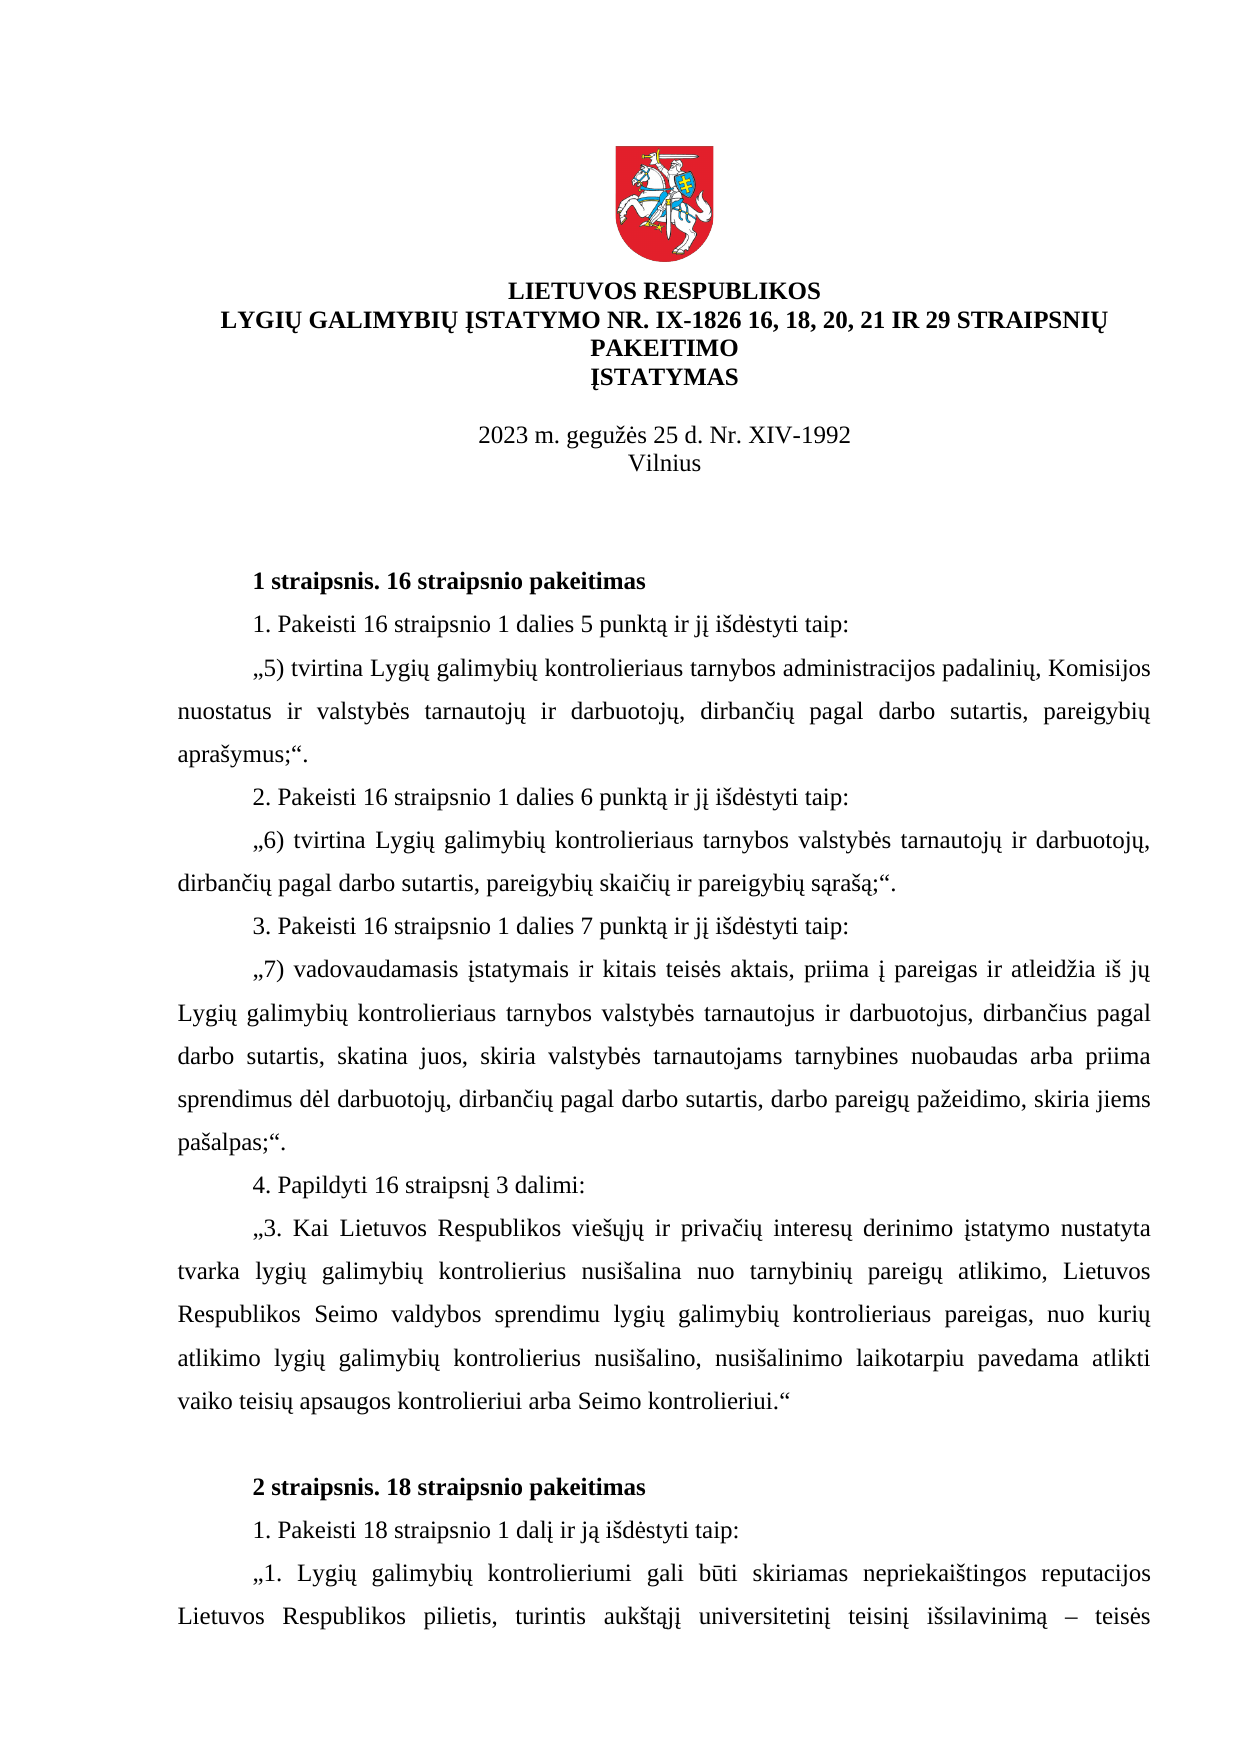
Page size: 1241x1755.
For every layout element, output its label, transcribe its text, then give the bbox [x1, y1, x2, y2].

text „3. Kai Lietuvos Respublikos viešųjų ir privačių interesų derinimo įstatymo nustatyta tvarka lygių galimybių kontrolierius nusišalina nuo tarnybinių pareigų atlikimo, Lietuvos Respublikos Seimo valdybos sprendimu lygių galimybių kontrolieriaus pareigas, nuo kurių atlikimo lygių galimybių kontrolierius nusišalino, nusišalinimo laikotarpiu pavedama atlikti vaiko teisių apsaugos kontrolieriui arba Seimo kontrolieriui.“ [177, 1213, 1152, 1414]
text LIETUVOS RESPUBLIKOS [177, 276, 1152, 305]
text Vilnius [177, 448, 1152, 477]
text 4. Papildyti 16 straipsnį 3 dalimi: [177, 1170, 1152, 1199]
text LYGIŲ GALIMYBIŲ ĮSTATYMO NR. IX-1826 16, 18, 20, 21 IR 29 STRAIPSNIŲ PAKEITIMO [177, 305, 1152, 362]
text „1. Lygių galimybių kontrolieriumi gali būti skiriamas nepriekaištingos reputacijos Lietuvos Respublikos pilietis, turintis aukštąjį universitetinį teisinį išsilavinimą – teisės [177, 1558, 1152, 1630]
text 2. Pakeisti 16 straipsnio 1 dalies 6 punktą ir jį išdėstyti taip: [177, 782, 1152, 811]
text „5) tvirtina Lygių galimybių kontrolieriaus tarnybos administracijos padalinių, Komisijos nuostatus ir valstybės tarnautojų ir darbuotojų, dirbančių pagal darbo sutartis, pareigybių aprašymus;“. [177, 653, 1152, 768]
text „6) tvirtina Lygių galimybių kontrolieriaus tarnybos valstybės tarnautojų ir darbuotojų, dirbančių pagal darbo sutartis, pareigybių skaičių ir pareigybių sąrašą;“. [177, 825, 1152, 897]
text ĮSTATYMAS [177, 362, 1152, 391]
text 3. Pakeisti 16 straipsnio 1 dalies 7 punktą ir jį išdėstyti taip: [177, 911, 1152, 940]
text 1. Pakeisti 16 straipsnio 1 dalies 5 punktą ir jį išdėstyti taip: [177, 609, 1152, 638]
text 2 straipsnis. 18 straipsnio pakeitimas [177, 1472, 1152, 1501]
text 1 straipsnis. 16 straipsnio pakeitimas [177, 566, 1152, 595]
text 1. Pakeisti 18 straipsnio 1 dalį ir ją išdėstyti taip: [177, 1515, 1152, 1544]
text 2023 m. gegužės 25 d. Nr. XIV-1992 [177, 420, 1152, 448]
text „7) vadovaudamasis įstatymais ir kitais teisės aktais, priima į pareigas ir atleidžia iš jų Lygių galimybių kontrolieriaus tarnybos valstybės tarnautojus ir darbuotojus, dirbančius pagal darbo sutartis, skatina juos, skiria valstybės tarnautojams tarnybines nuobaudas arba priima sprendimus dėl darbuotojų, dirbančių pagal darbo sutartis, darbo pareigų pažeidimo, skiria jiems pašalpas;“. [177, 954, 1152, 1156]
